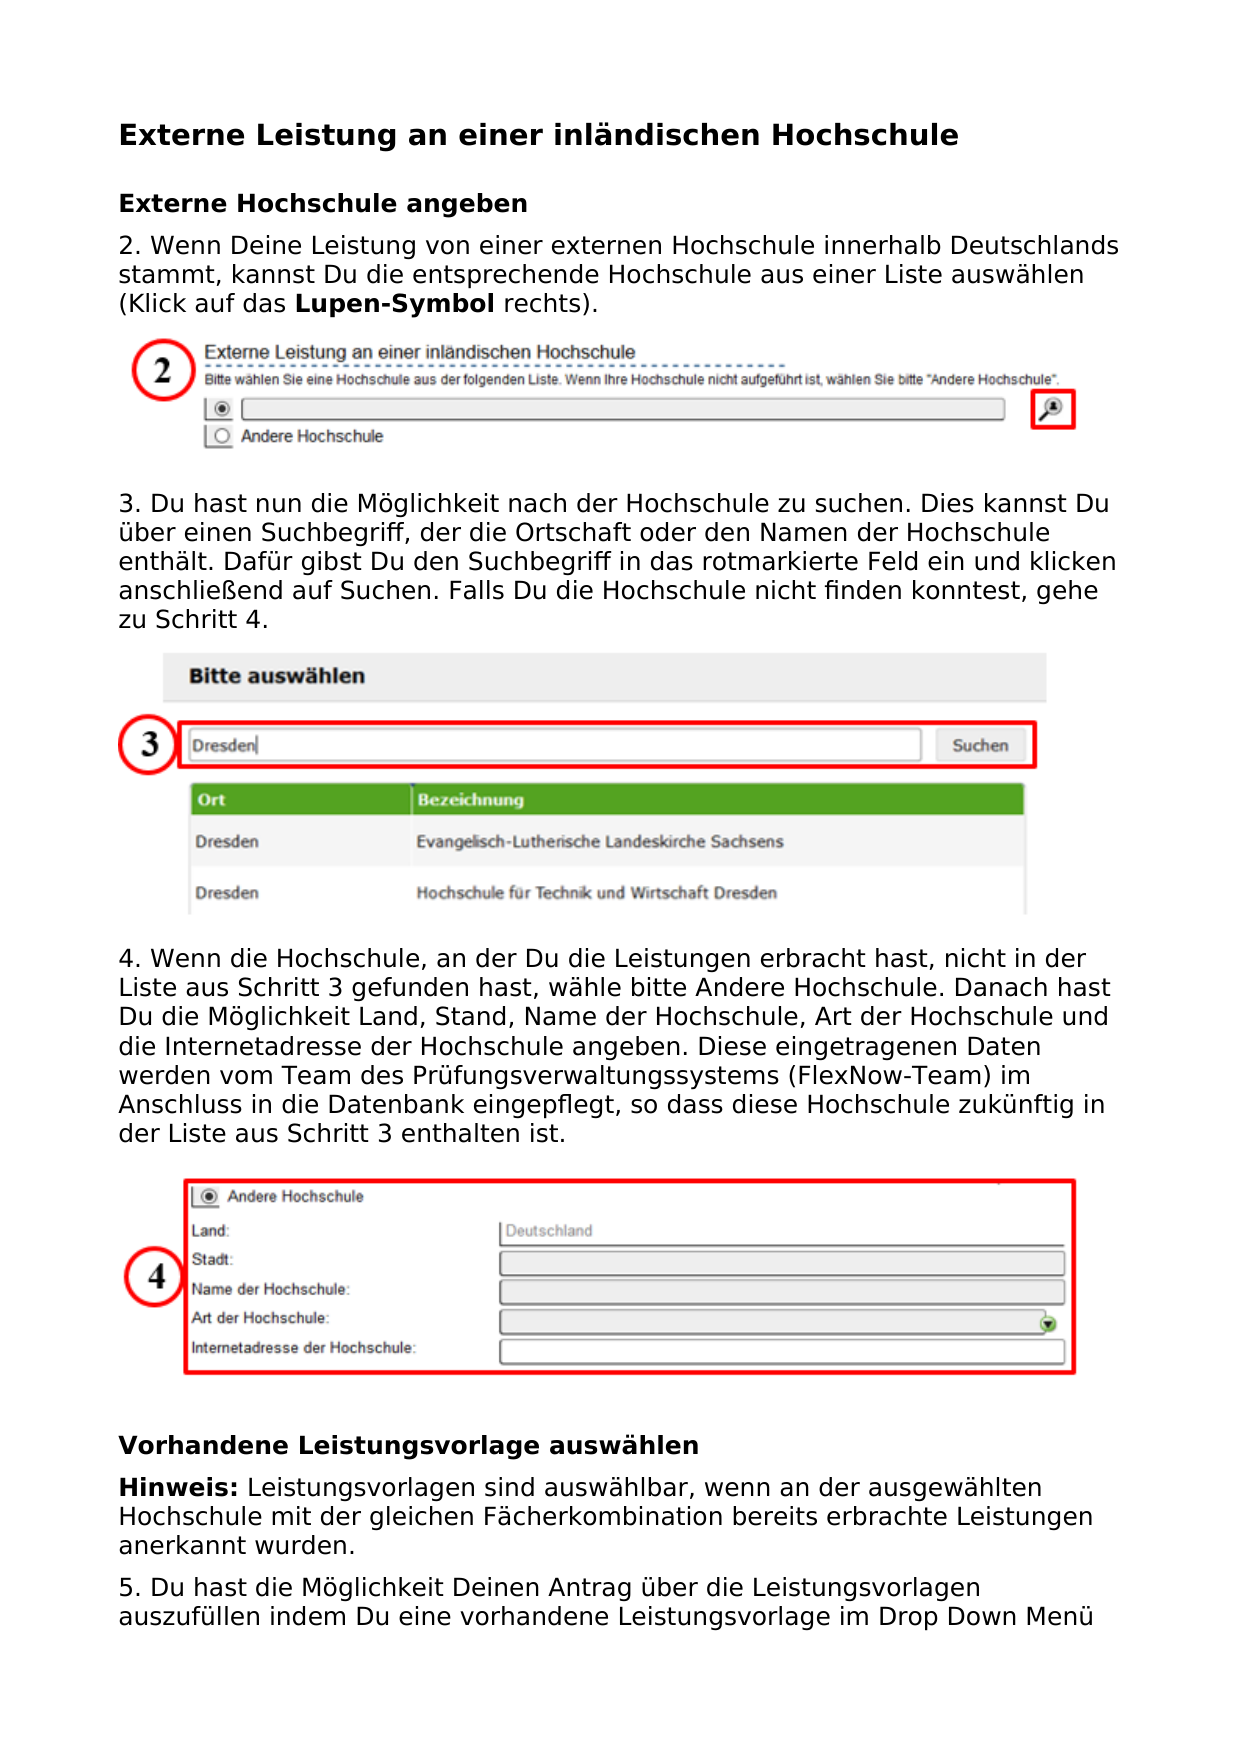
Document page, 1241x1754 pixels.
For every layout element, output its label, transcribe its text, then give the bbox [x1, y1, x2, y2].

text Hinweis: Leistungsvorlagen sind auswählbar, wenn an der ausgewählten Hochschule mit der gleichen Fächerkombination bereits erbrachte Leistungen anerkannt wurden. [118, 1473, 1122, 1560]
text 2. Wenn Deine Leistung von einer externen Hochschule innerhalb Deutschlands stammt, kannst Du die entsprechende Hochschule aus einer Liste auswählen (Klick auf das Lupen-Symbol rechts). [118, 231, 1122, 319]
picture [118, 331, 1109, 477]
subtitle Vorhandene Leistungsvorlage auswählen [118, 1431, 1122, 1460]
text 3. Du hast nun die Möglichkeit nach der Hochschule zu suchen. Dies kannst Du über einen Suchbegriff, der die Ortschaft oder den Namen der Hochschule enthält. Dafür gibst Du den Suchbegriff in das rotmarkierte Feld ein und klicken anschließend auf Suchen. Falls Du die Hochschule nicht finden konntest, gehe zu Schritt 4. [118, 489, 1122, 635]
text 5. Du hast die Möglichkeit Deinen Antrag über die Leistungsvorlagen auszufüllen indem Du eine vorhandene Leistungsvorlage im Drop Down Menü [118, 1573, 1122, 1631]
text 4. Wenn die Hochschule, an der Du die Leistungen erbracht hast, nicht in der Liste aus Schritt 3 gefunden hast, wähle bitte Andere Hochschule. Danach hast Du die Möglichkeit Land, Stand, Name der Hochschule, Art der Hochschule und die Internetadresse der Hochschule angeben. Diese eingetragenen Daten werden vom Team des Prüfungsverwaltungssystems (FlexNow-Team) im Anschluss in die Datenbank eingepflegt, so dass diese Hochschule zukünftig in der Liste aus Schritt 3 enthalten ist. [118, 944, 1122, 1148]
picture [118, 647, 1053, 932]
picture [118, 1161, 1092, 1394]
subtitle Externe Leistung an einer inländischen Hochschule [118, 118, 1122, 152]
subtitle Externe Hochschule angeben [118, 189, 1122, 219]
